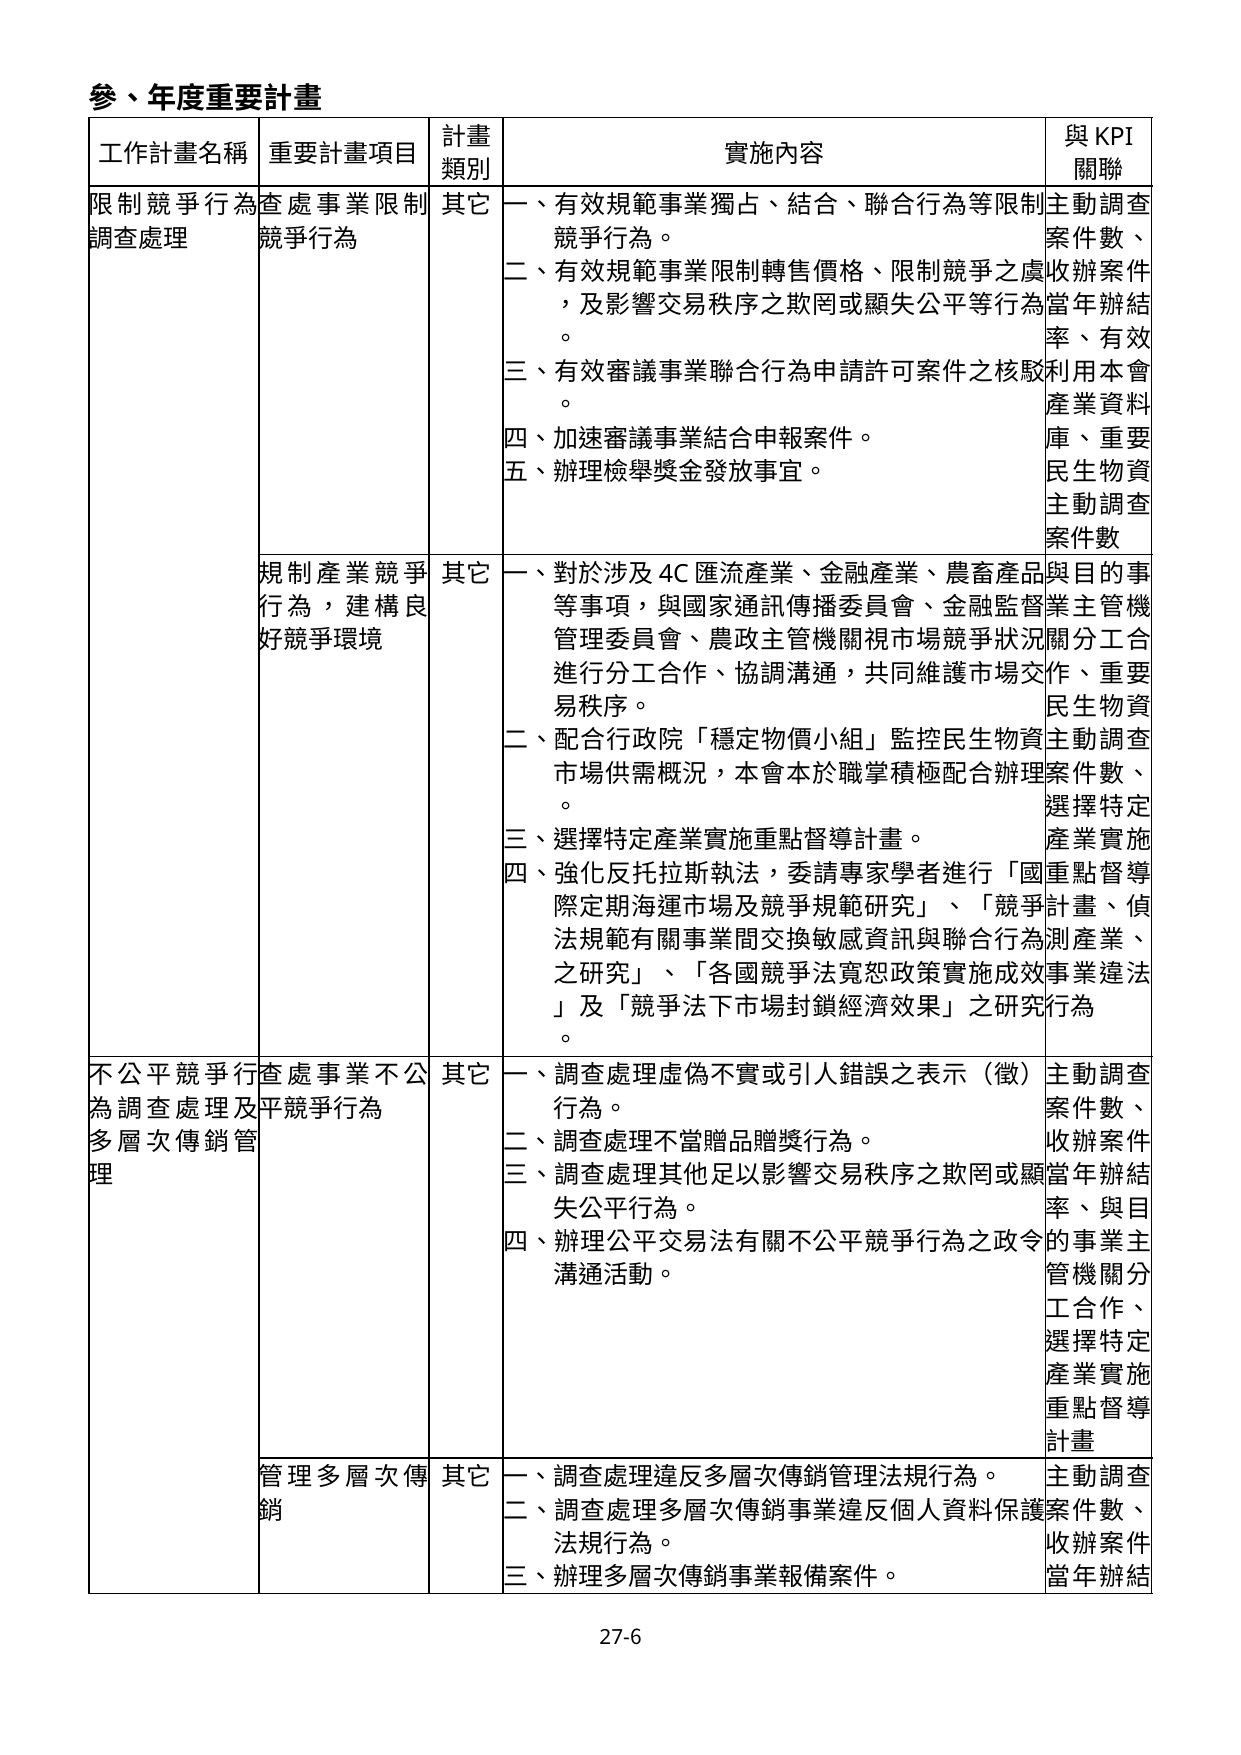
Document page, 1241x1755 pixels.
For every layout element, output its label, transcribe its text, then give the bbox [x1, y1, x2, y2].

table_cell 一、對於涉及4C匯流產業、金融產業、農畜產品等事項，與國家通訊傳播委員會、金融監督管理委員會、農政主管機關視市場競爭狀況進行分工合作、協調溝通，共同維護市場交易秩序。 二、配合行政院「穩定物價小組」監控民生物資市場供需概況，本會本於職掌積極配合辦理。 三、選擇特定產業實施重點督導計畫。 四、強化反托拉斯執法，委請專家學者進行「國際定期海運市場及競爭規範研究」、「競爭法規範有關事業間交換敏感資訊與聯合行為之研究」、「各國競爭法寬恕政策實施成效」及「競爭法下市場封鎖經濟效果」之研究。 [504, 555, 1045, 1056]
table_header 重要計畫項目 [260, 118, 428, 185]
table_cell 與目的事業主管機關分工合作、重要民生物資主動調查案件數、選擇特定產業實施重點督導計畫、偵測產業、事業違法行為 [1046, 555, 1151, 1056]
table_cell 其它 [430, 1057, 502, 1457]
table_cell 限制競爭行為調查處理 [90, 187, 258, 1056]
table_header 計畫類別 [430, 118, 502, 185]
table_cell 其它 [430, 1459, 502, 1592]
text 參、年度重要計畫 [89, 75, 1152, 117]
table_cell 其它 [430, 187, 502, 554]
table_header 工作計畫名稱 [90, 118, 258, 185]
table_header 與KPI 關聯 [1046, 118, 1151, 185]
table_cell 規制產業競爭行為，建構良好競爭環境 [260, 555, 428, 1056]
table_cell 管理多層次傳銷 [260, 1459, 428, 1592]
table_cell 一、調查處理違反多層次傳銷管理法規行為。 二、調查處理多層次傳銷事業違反個人資料保護法規行為。 三、辦理多層次傳銷事業報備案件。 [504, 1459, 1045, 1592]
table_cell 其它 [430, 555, 502, 1056]
table_cell 主動調查案件數、收辦案件當年辦結 [1046, 1459, 1151, 1592]
table_cell 一、調查處理虛偽不實或引人錯誤之表示（徵）行為。 二、調查處理不當贈品贈獎行為。 三、調查處理其他足以影響交易秩序之欺罔或顯失公平行為。 四、辦理公平交易法有關不公平競爭行為之政令溝通活動。 [504, 1057, 1045, 1457]
table_cell 查處事業限制競爭行為 [260, 187, 428, 554]
table_header 實施內容 [504, 118, 1045, 185]
table_cell 主動調查案件數、收辦案件當年辦結率、有效利用本會產業資料庫、重要民生物資主動調查案件數 [1046, 187, 1151, 554]
table_cell 一、有效規範事業獨占、結合、聯合行為等限制競爭行為。 二、有效規範事業限制轉售價格、限制競爭之虞，及影響交易秩序之欺罔或顯失公平等行為。 三、有效審議事業聯合行為申請許可案件之核駁。 四、加速審議事業結合申報案件。 五、辦理檢舉獎金發放事宜。 [504, 187, 1045, 554]
table_cell 主動調查案件數、收辦案件當年辦結率、與目的事業主管機關分工合作、選擇特定產業實施重點督導計畫 [1046, 1057, 1151, 1457]
table_cell 不公平競爭行為調查處理及多層次傳銷管理 [90, 1057, 258, 1592]
table_cell 查處事業不公平競爭行為 [260, 1057, 428, 1457]
